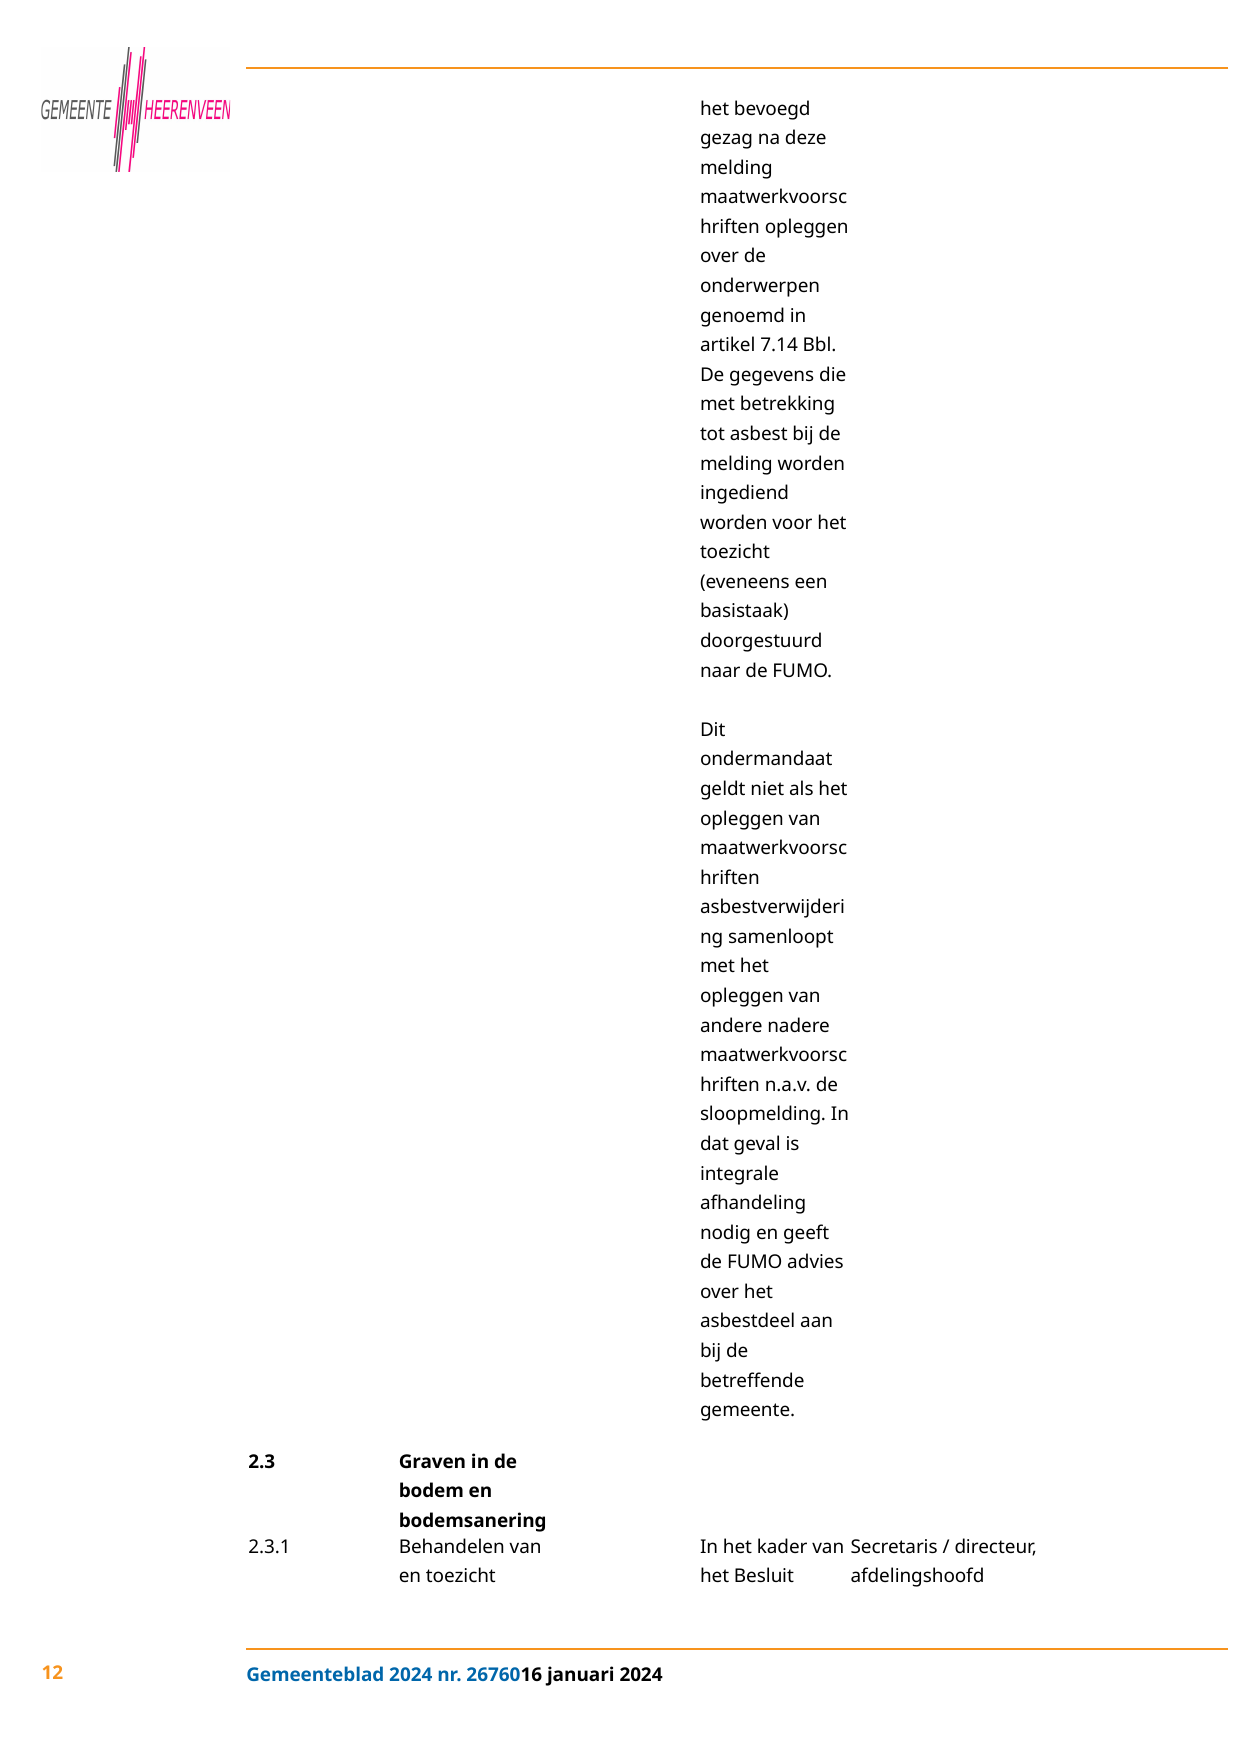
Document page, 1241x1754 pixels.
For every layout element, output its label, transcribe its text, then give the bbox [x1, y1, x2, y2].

table_cell het bevoegd gezag na deze melding maatwerkvoorschriften opleggen over de onderwerpen genoemd in artikel 7.14 Bbl. De gegevens die met betrekking tot asbest bij de melding worden ingediend worden voor het toezicht (eveneens een basistaak) doorgestuurd naar de FUMO. Dit ondermandaat geldt niet als het opleggen van maatwerkvoorschriften asbestverwijdering samenloopt met het opleggen van andere nadere maatwerkvoorschriften n.a.v. de sloopmelding. In dat geval is integrale afhandeling nodig en geeft de FUMO advies over het asbestdeel aan bij de betreffende gemeente. [700, 95, 850, 1422]
table_cell [549, 95, 700, 1422]
table_cell [549, 1448, 1152, 1533]
table_cell [399, 95, 549, 1422]
table_cell [248, 1422, 1152, 1448]
table_cell Graven in de bodem en bodemsanering [399, 1448, 549, 1533]
table_cell [850, 95, 1152, 1422]
table_cell [248, 95, 398, 1422]
table_cell In het kader van het Besluit [700, 1533, 850, 1588]
picture [41, 47, 231, 172]
table_cell [549, 1533, 700, 1588]
table_cell 2.3.1 [248, 1533, 398, 1588]
table_cell 2.3 [248, 1448, 398, 1533]
table_cell Secretaris / directeur, afdelingshoofd [850, 1533, 1152, 1588]
table_cell Behandelen van en toezicht [399, 1533, 549, 1588]
